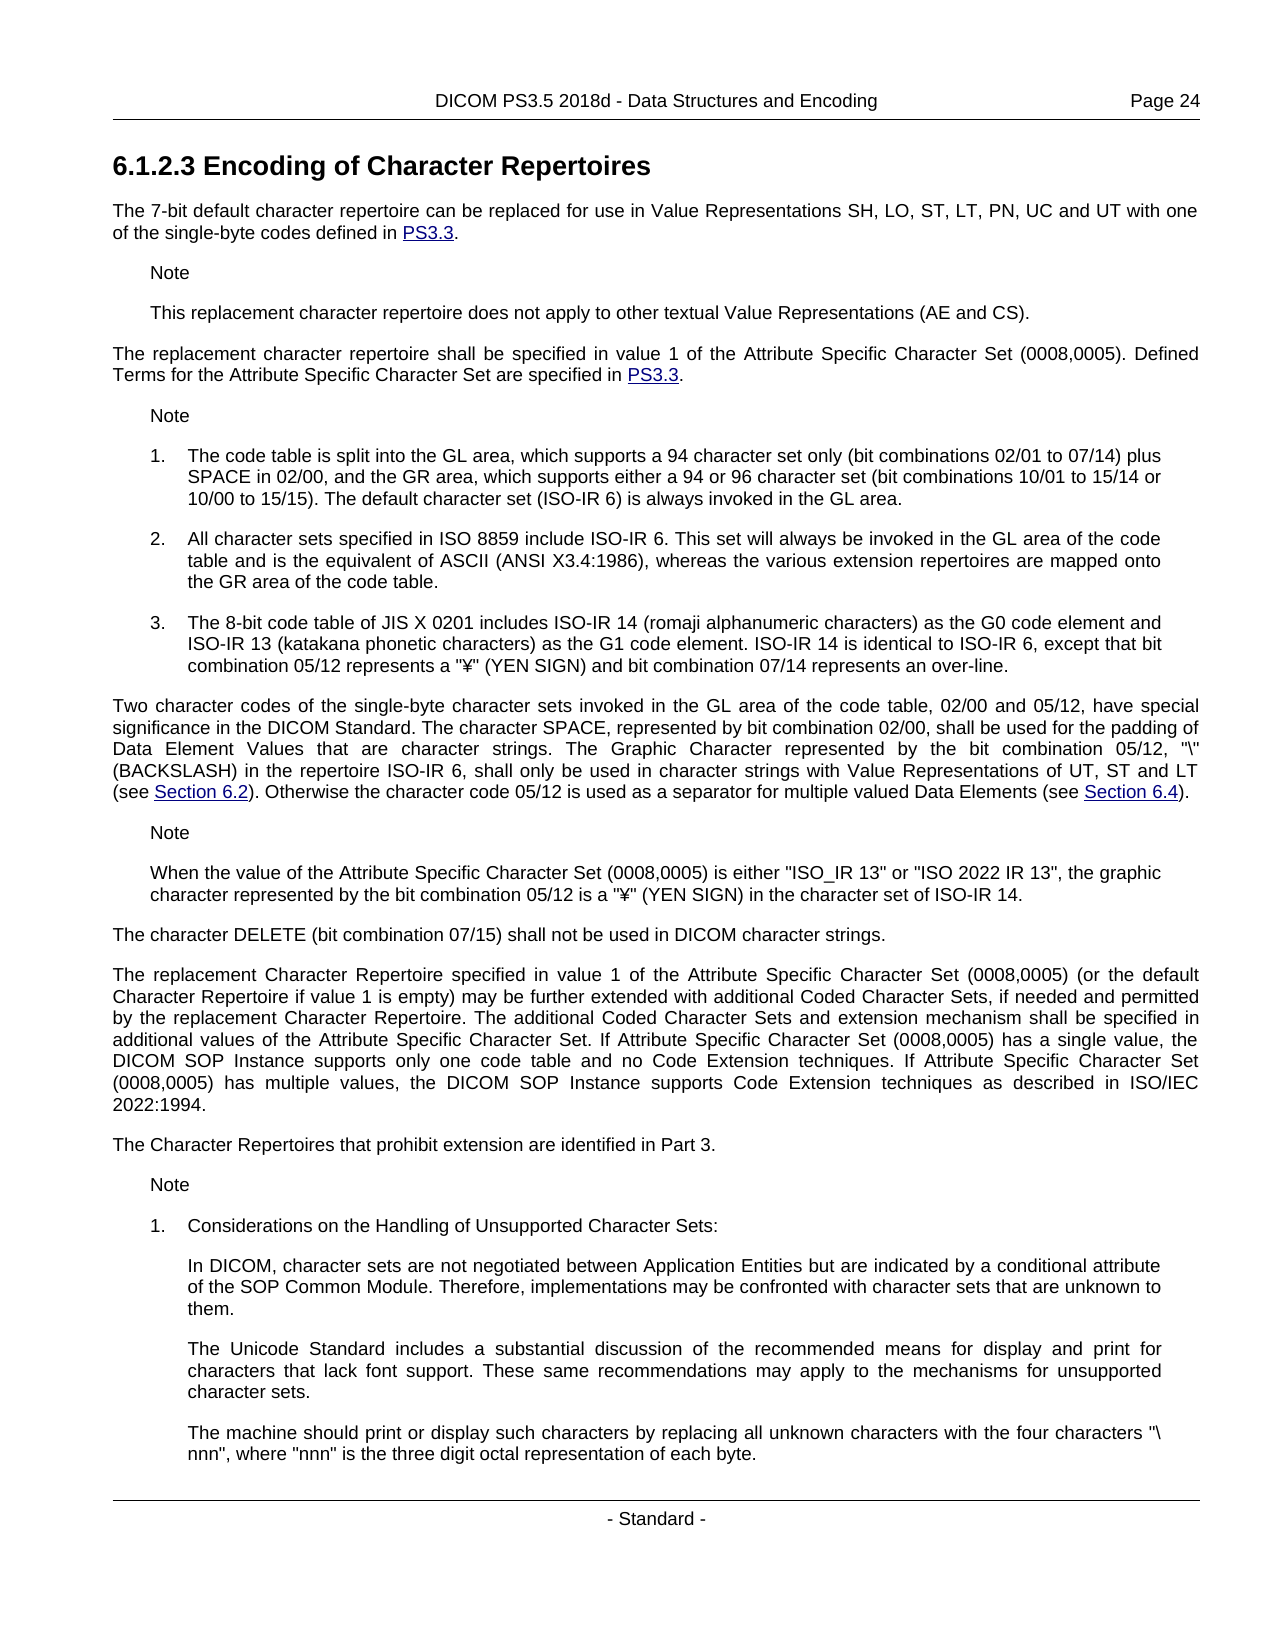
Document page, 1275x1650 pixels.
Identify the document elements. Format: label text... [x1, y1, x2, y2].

list The 8-bit code table of JIS X 0201 includes ISO-IR 14 (romaji alphanumeric characters) as the G0 code element and ISO-IR 13 (katakana phonetic characters) as the G1 code element. ISO-IR 14 is identical to ISO-IR 6, except that bit combination 05/12 represents a "¥" (YEN SIGN) and bit combination 07/14 represents an over-line. [150, 612, 1162, 676]
list Considerations on the Handling of Unsupported Character Sets: [150, 1214, 1162, 1236]
text When the value of the Attribute Specific Character Set (0008,0005) is either "ISO_IR 13" or "ISO 2022 IR 13", the graphic character represented by the bit combination 05/12 is a "¥" (YEN SIGN) in the character set of ISO-IR 14. [150, 862, 1162, 905]
list All character sets specified in ISO 8859 include ISO-IR 6. This set will always be invoked in the GL area of the code table and is the equivalent of ASCII (ANSI X3.4:1986), whereas the various extension repertoires are mapped onto the GR area of the code table. [150, 528, 1162, 593]
text Note [150, 404, 1162, 426]
list The Unicode Standard includes a substantial discussion of the recommended means for display and print for characters that lack font support. These same recommendations may apply to the mechanisms for unsupported character sets. [150, 1338, 1162, 1403]
list The code table is split into the GL area, which supports a 94 character set only (bit combinations 02/01 to 07/14) plus SPACE in 02/00, and the GR area, which supports either a 94 or 96 character set (bit combinations 10/01 to 15/14 or 10/00 to 15/15). The default character set (ISO-IR 6) is always invoked in the GL area. [150, 445, 1162, 509]
text Two character codes of the single-byte character sets invoked in the GL area of the code table, 02/00 and 05/12, have special significance in the DICOM Standard. The character SPACE, represented by bit combination 02/00, shall be used for the padding of Data Element Values that are character strings. The Graphic Character represented by the bit combination 05/12, "\" (BACKSLASH) in the repertoire ISO-IR 6, shall only be used in character strings with Value Representations of UT, ST and LT (see Section 6.2). Otherwise the character code 05/12 is used as a separator for multiple valued Data Elements (see Section 6.4). [112, 695, 1200, 803]
text The Character Repertoires that prohibit extension are identified in Part 3. [112, 1134, 1200, 1155]
text The replacement character repertoire shall be specified in value 1 of the Attribute Specific Character Set (0008,0005). Defined Terms for the Attribute Specific Character Set are specified in PS3.3. [112, 342, 1200, 386]
text The replacement Character Repertoire specified in value 1 of the Attribute Specific Character Set (0008,0005) (or the default Character Repertoire if value 1 is empty) may be further extended with additional Coded Character Sets, if needed and permitted by the replacement Character Repertoire. The additional Coded Character Sets and extension mechanism shall be specified in additional values of the Attribute Specific Character Set. If Attribute Specific Character Set (0008,0005) has a single value, the DICOM SOP Instance supports only one code table and no Code Extension techniques. If Attribute Specific Character Set (0008,0005) has multiple values, the DICOM SOP Instance supports Code Extension techniques as described in ISO/IEC 2022:1994. [112, 964, 1200, 1115]
text The 7-bit default character repertoire can be replaced for use in Value Representations SH, LO, ST, LT, PN, UC and UT with one of the single-byte codes defined in PS3.3. [112, 200, 1200, 243]
text The character DELETE (bit combination 07/15) shall not be used in DICOM character strings. [112, 924, 1200, 945]
text This replacement character repertoire does not apply to other textual Value Representations (AE and CS). [150, 302, 1162, 324]
text Note [150, 822, 1162, 843]
list In DICOM, character sets are not negotiated between Application Entities but are indicated by a conditional attribute of the SOP Common Module. Therefore, implementations may be confronted with character sets that are unknown to them. [150, 1255, 1162, 1319]
list The machine should print or display such characters by replacing all unknown characters with the four characters "\nnn", where "nnn" is the three digit octal representation of each byte. [150, 1422, 1162, 1465]
text 6.1.2.3 Encoding of Character Repertoires [112, 150, 1200, 181]
text Note [150, 262, 1162, 283]
text Note [150, 1174, 1162, 1196]
